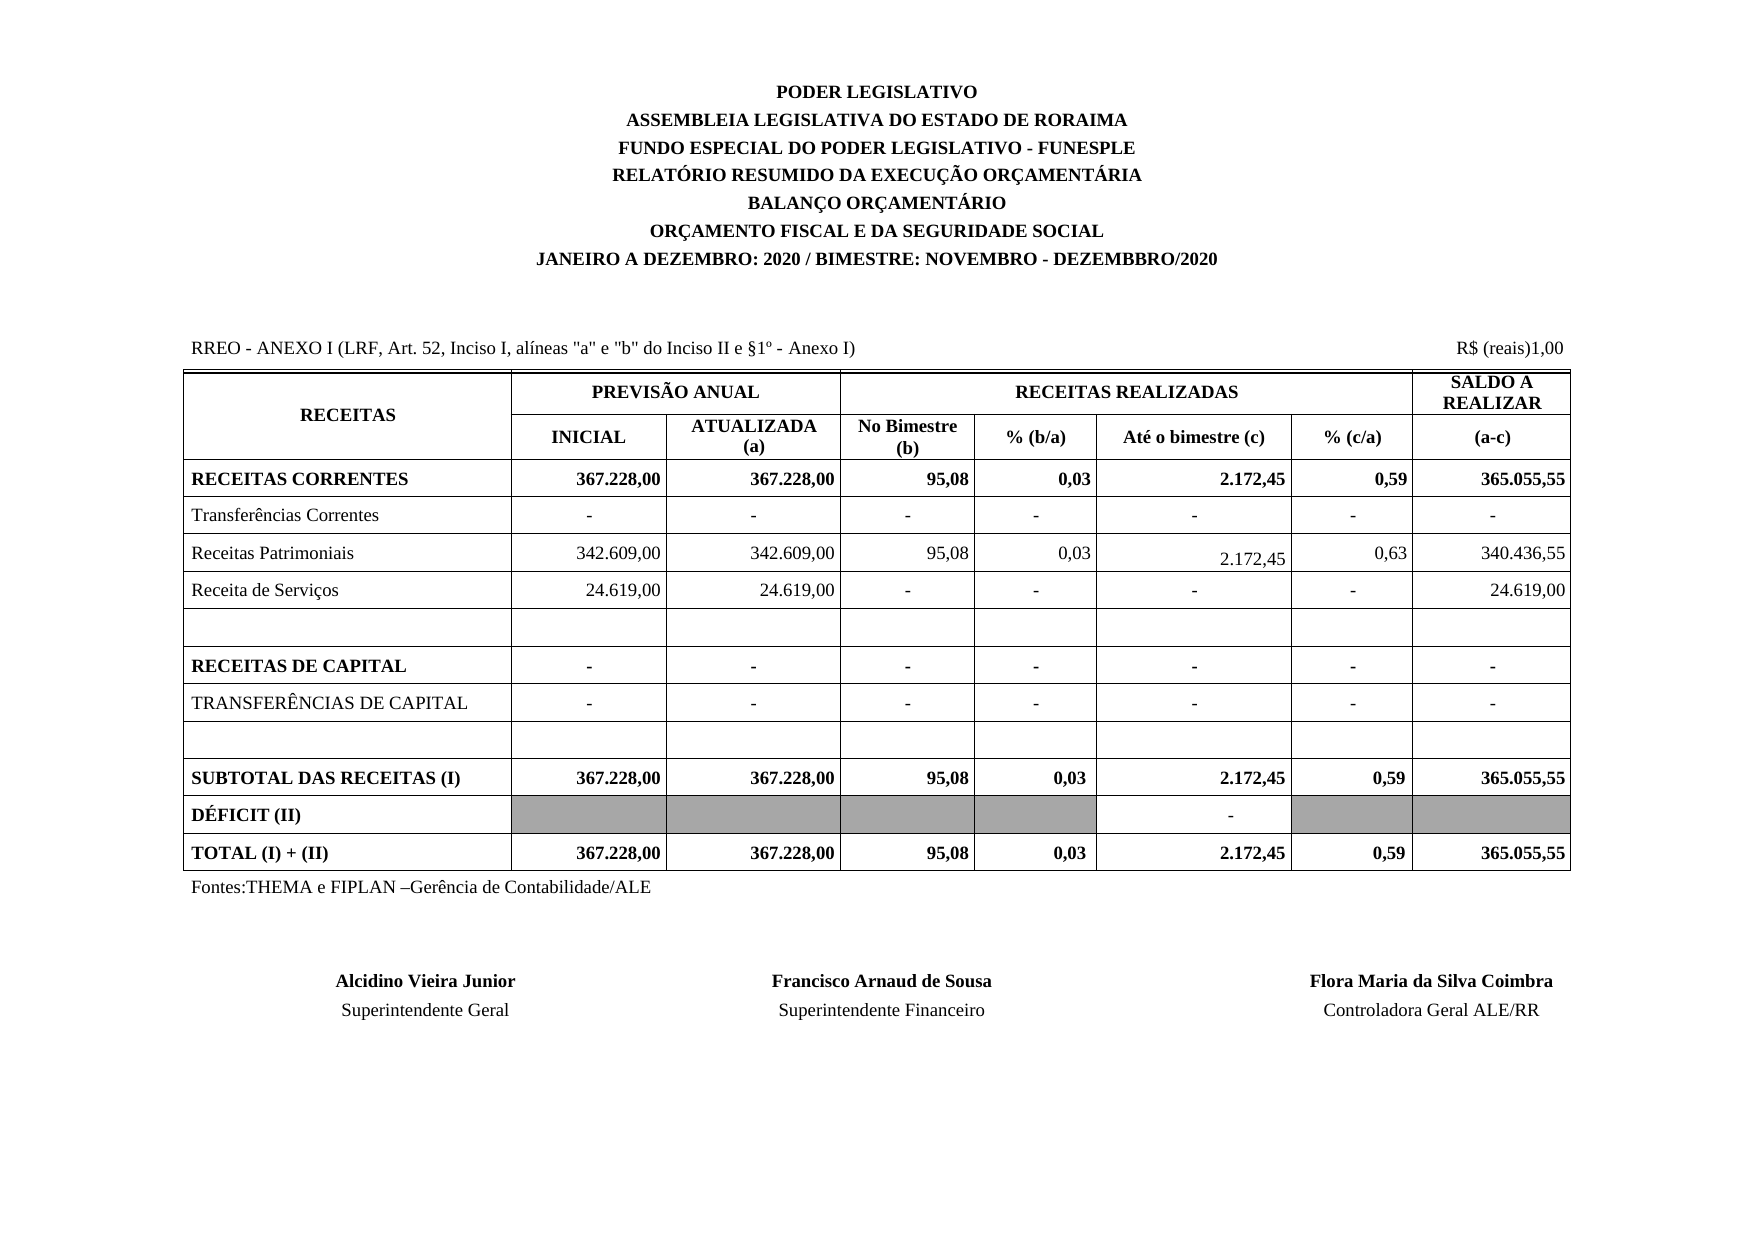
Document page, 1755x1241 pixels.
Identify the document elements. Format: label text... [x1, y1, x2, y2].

table_cell - [667, 684, 840, 721]
table_cell - [975, 647, 1096, 683]
table_cell - [1097, 572, 1291, 608]
table_cell 95,08 [841, 460, 974, 496]
table_cell - [1292, 647, 1412, 683]
table_cell [667, 609, 840, 646]
table_cell 367.228,00 [667, 759, 840, 795]
table_cell 2.172,45 [1097, 460, 1291, 496]
table_cell 95,08 [841, 534, 974, 571]
table_header PREVISÃO ANUAL [512, 374, 840, 414]
table_cell 365.055,55 [1413, 834, 1570, 870]
table_cell - [1413, 684, 1570, 721]
table_cell 365.055,55 [1413, 460, 1570, 496]
table_cell % (b/a) [975, 415, 1096, 458]
table_cell [841, 722, 974, 758]
table_cell DÉFICIT (II) [184, 796, 511, 833]
table_cell (a-c) [1413, 415, 1570, 458]
table_cell 2.172,45 [1097, 534, 1291, 571]
table_cell TRANSFERÊNCIAS DE CAPITAL [184, 684, 511, 721]
table_cell - [841, 647, 974, 683]
table_cell 340.436,55 [1413, 534, 1570, 571]
table_cell Superintendente Financeiro [644, 997, 1151, 1022]
table_cell Receitas Patrimoniais [184, 534, 511, 571]
table_cell RECEITAS CORRENTES [184, 460, 511, 496]
table_header Alcidino Vieira Junior [330, 971, 643, 997]
table_cell SUBTOTAL DAS RECEITAS (I) [184, 759, 511, 795]
table_cell - [975, 684, 1096, 721]
text RREO - ANEXO I (LRF, Art. 52, Inciso I, alíneas "a" e "b" do Inciso II e §1º - Anexo I) R$ (reais)1,00 [191, 337, 1700, 358]
table_header RECEITAS [184, 374, 511, 458]
table_cell 0,03 [975, 759, 1096, 795]
table_cell - [1097, 796, 1291, 833]
table_cell - [512, 497, 666, 533]
table_cell Superintendente Geral [330, 997, 643, 1022]
table_cell - [975, 572, 1096, 608]
table_cell [841, 609, 974, 646]
table_cell - [841, 572, 974, 608]
text Fontes:THEMA e FIPLAN –Gerência de Contabilidade/ALE [191, 876, 1700, 897]
table_cell [512, 609, 666, 646]
table_cell Receita de Serviços [184, 572, 511, 608]
table_cell - [512, 647, 666, 683]
table_cell 365.055,55 [1413, 759, 1570, 795]
table_cell 2.172,45 [1097, 834, 1291, 870]
table_header Francisco Arnaud de Sousa [644, 971, 1151, 997]
table_cell - [667, 497, 840, 533]
table_cell RECEITAS DE CAPITAL [184, 647, 511, 683]
table_cell - [1097, 647, 1291, 683]
table_cell - [1413, 647, 1570, 683]
table_cell Até o bimestre (c) [1097, 415, 1291, 458]
table_cell 2.172,45 [1097, 759, 1291, 795]
table_header RECEITAS REALIZADAS [841, 374, 1412, 414]
table_cell [975, 722, 1096, 758]
table_cell 367.228,00 [512, 834, 666, 870]
table_cell - [667, 647, 840, 683]
table_cell ATUALIZADA (a) [667, 415, 840, 458]
table_cell 0,59 [1292, 460, 1412, 496]
table_cell - [1097, 684, 1291, 721]
table_cell [1413, 722, 1570, 758]
table_cell - [1413, 497, 1570, 533]
table_cell [1292, 609, 1412, 646]
table_cell 342.609,00 [512, 534, 666, 571]
table_cell 367.228,00 [667, 834, 840, 870]
table_cell [1413, 796, 1570, 833]
table_cell 367.228,00 [667, 460, 840, 496]
table_cell INICIAL [512, 415, 666, 458]
table_cell - [1292, 684, 1412, 721]
table_cell 342.609,00 [667, 534, 840, 571]
table_cell 0,59 [1292, 759, 1412, 795]
table_cell [184, 722, 511, 758]
table_cell 0,03 [975, 460, 1096, 496]
table_cell Transferências Correntes [184, 497, 511, 533]
table_cell [512, 722, 666, 758]
table_cell - [1292, 497, 1412, 533]
table_cell 0,59 [1292, 834, 1412, 870]
table_cell [512, 796, 666, 833]
table_cell - [841, 497, 974, 533]
table_cell - [841, 684, 974, 721]
table_cell No Bimestre (b) [841, 415, 974, 458]
table_cell 367.228,00 [512, 759, 666, 795]
table_cell 24.619,00 [1413, 572, 1570, 608]
table_cell 95,08 [841, 834, 974, 870]
table_header SALDO A REALIZAR [1413, 374, 1570, 414]
table_cell - [975, 497, 1096, 533]
table_cell [184, 609, 511, 646]
table_cell [975, 609, 1096, 646]
table_cell - [1097, 497, 1291, 533]
table_cell % (c/a) [1292, 415, 1412, 458]
table_cell 24.619,00 [667, 572, 840, 608]
table_cell TOTAL (I) + (II) [184, 834, 511, 870]
table_cell - [1292, 572, 1412, 608]
table_cell 0,03 [975, 834, 1096, 870]
table_cell [1292, 796, 1412, 833]
table_cell Controladora Geral ALE/RR [1151, 997, 1558, 1022]
table_header Flora Maria da Silva Coimbra [1151, 971, 1558, 997]
table_cell [1292, 722, 1412, 758]
table_cell 0,03 [975, 534, 1096, 571]
table_cell [1097, 722, 1291, 758]
table_cell 24.619,00 [512, 572, 666, 608]
table_cell 95,08 [841, 759, 974, 795]
table_cell [841, 796, 974, 833]
table_cell - [512, 684, 666, 721]
table_cell 0,63 [1292, 534, 1412, 571]
table_cell 367.228,00 [512, 460, 666, 496]
table_cell [667, 722, 840, 758]
table_cell [975, 796, 1096, 833]
table_cell [667, 796, 840, 833]
table_cell [1413, 609, 1570, 646]
table_cell [1097, 609, 1291, 646]
